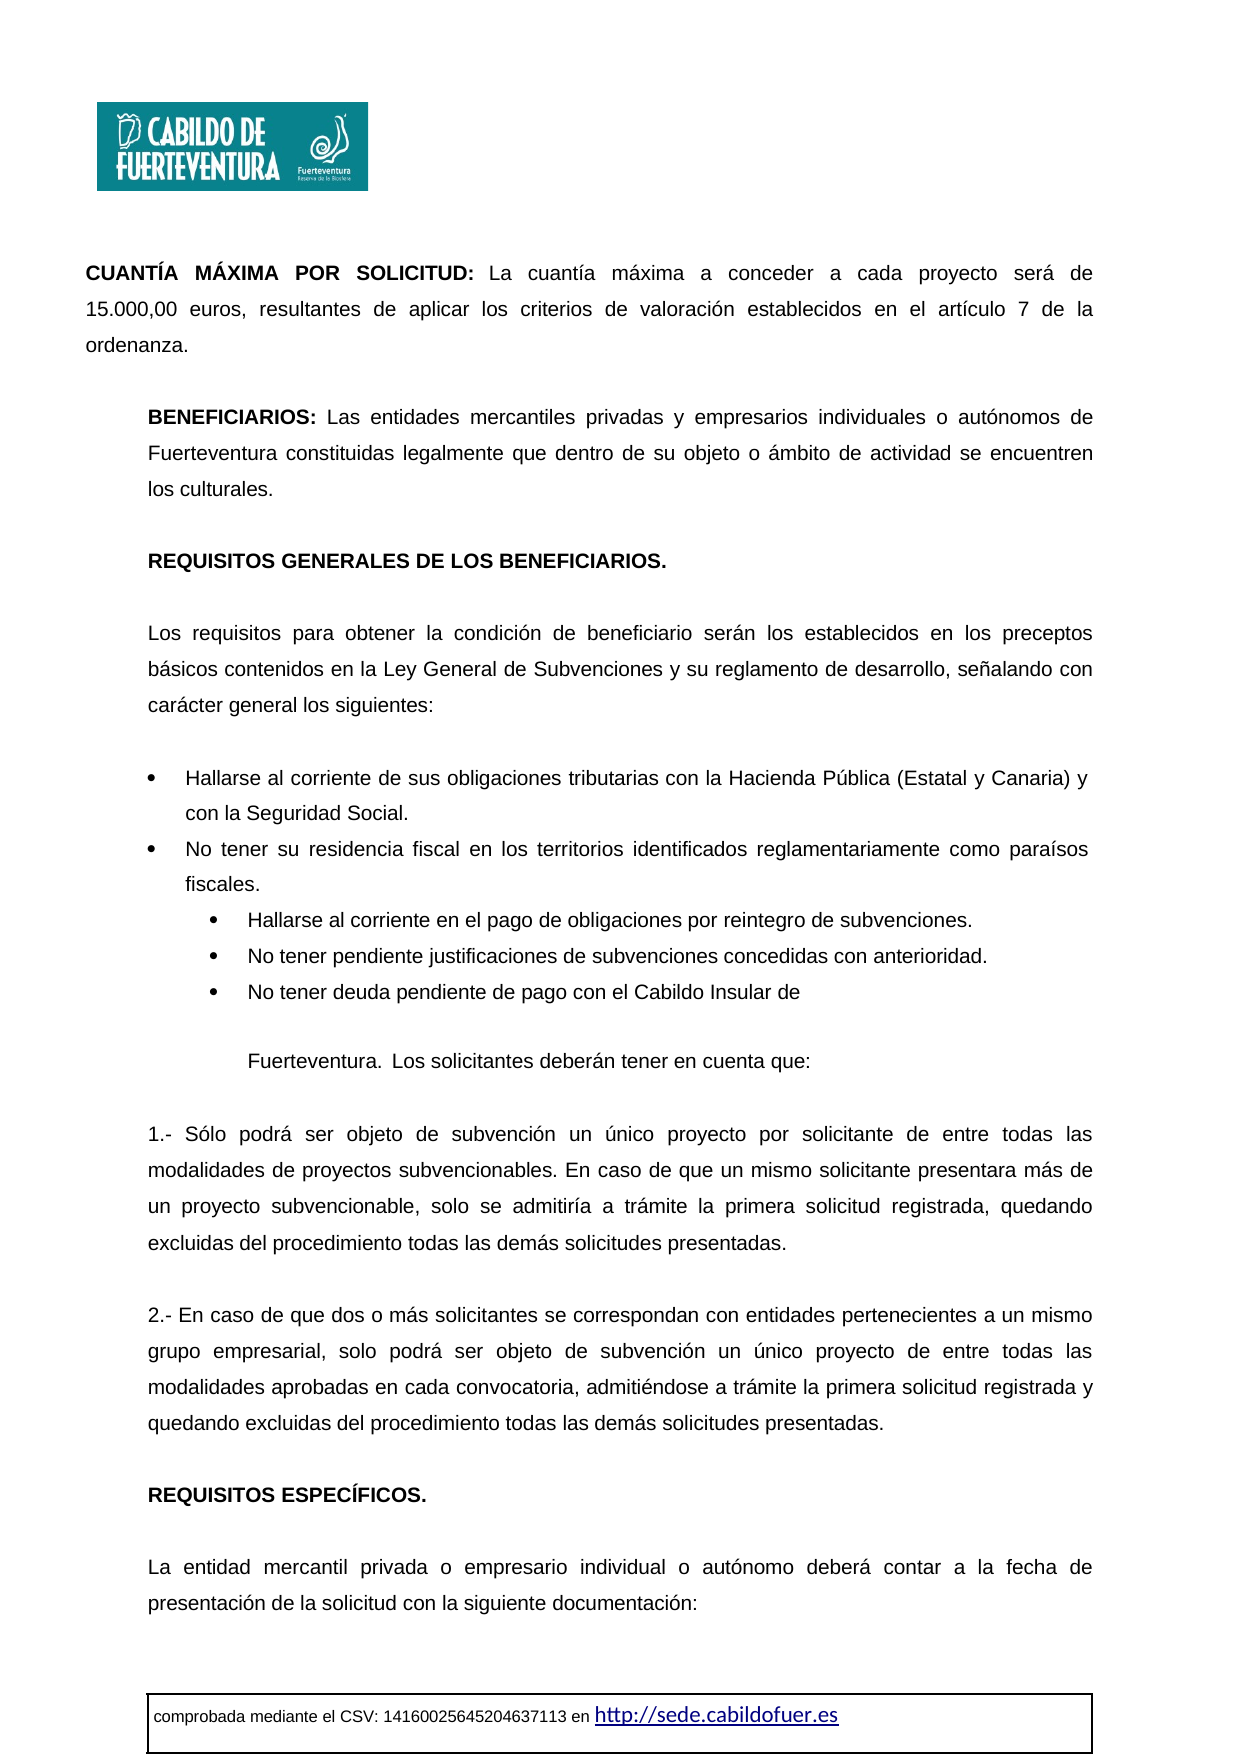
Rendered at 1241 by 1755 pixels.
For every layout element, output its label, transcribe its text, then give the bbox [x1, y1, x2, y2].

text BENEFICIARIOS: Las entidades mercantiles privadas y empresarios individuales o autónomos de Fuerteventura constituidas legalmente que dentro de su objeto o ámbito de actividad se encuentren los culturales. [148, 405, 1093, 501]
subtitle REQUISITOS ESPECÍFICOS. [148, 1483, 1107, 1507]
subtitle REQUISITOS GENERALES DE LOS BENEFICIARIOS. [148, 549, 1107, 573]
text CUANTÍA MÁXIMA POR SOLICITUD: La cuantía máxima a conceder a cada proyecto será de 15.000,00 euros, resultantes de aplicar los criterios de valoración establecidos en el artículo 7 de la ordenanza. [85, 260, 1093, 357]
text 2.- En caso de que dos o más solicitantes se correspondan con entidades pertenecientes a un mismo grupo empresarial, solo podrá ser objeto de subvención un único proyecto de entre todas las modalidades aprobadas en cada convocatoria, admitiéndose a trámite la primera solicitud registrada y quedando excluidas del procedimiento todas las demás solicitudes presentadas. [148, 1303, 1093, 1435]
list No tener pendiente justificaciones de subvenciones concedidas con anterioridad. [210, 944, 1107, 968]
list No tener deuda pendiente de pago con el Cabildo Insular de Fuerteventura. Los solicitantes deberán tener en cuenta que: [210, 979, 884, 1073]
text Los requisitos para obtener la condición de beneficiario serán los establecidos en los preceptos básicos contenidos en la Ley General de Subvenciones y su reglamento de desarrollo, señalando con carácter general los siguientes: [148, 621, 1093, 717]
text La entidad mercantil privada o empresario individual o autónomo deberá contar a la fecha de presentación de la solicitud con la siguiente documentación: [148, 1555, 1093, 1615]
list Hallarse al corriente en el pago de obligaciones por reintegro de subvenciones. [210, 908, 1107, 932]
list No tener su residencia fiscal en los territorios identificados reglamentariamente como paraísos fiscales. [148, 837, 1093, 896]
list Hallarse al corriente de sus obligaciones tributarias con la Hacienda Pública (Estatal y Canaria) y con la Seguridad Social. [148, 766, 1093, 824]
text 1.- Sólo podrá ser objeto de subvención un único proyecto por solicitante de entre todas las modalidades de proyectos subvencionables. En caso de que un mismo solicitante presentara más de un proyecto subvencionable, solo se admitiría a trámite la primera solicitud registrada, quedando excluidas del procedimiento todas las demás solicitudes presentadas. [148, 1122, 1093, 1254]
